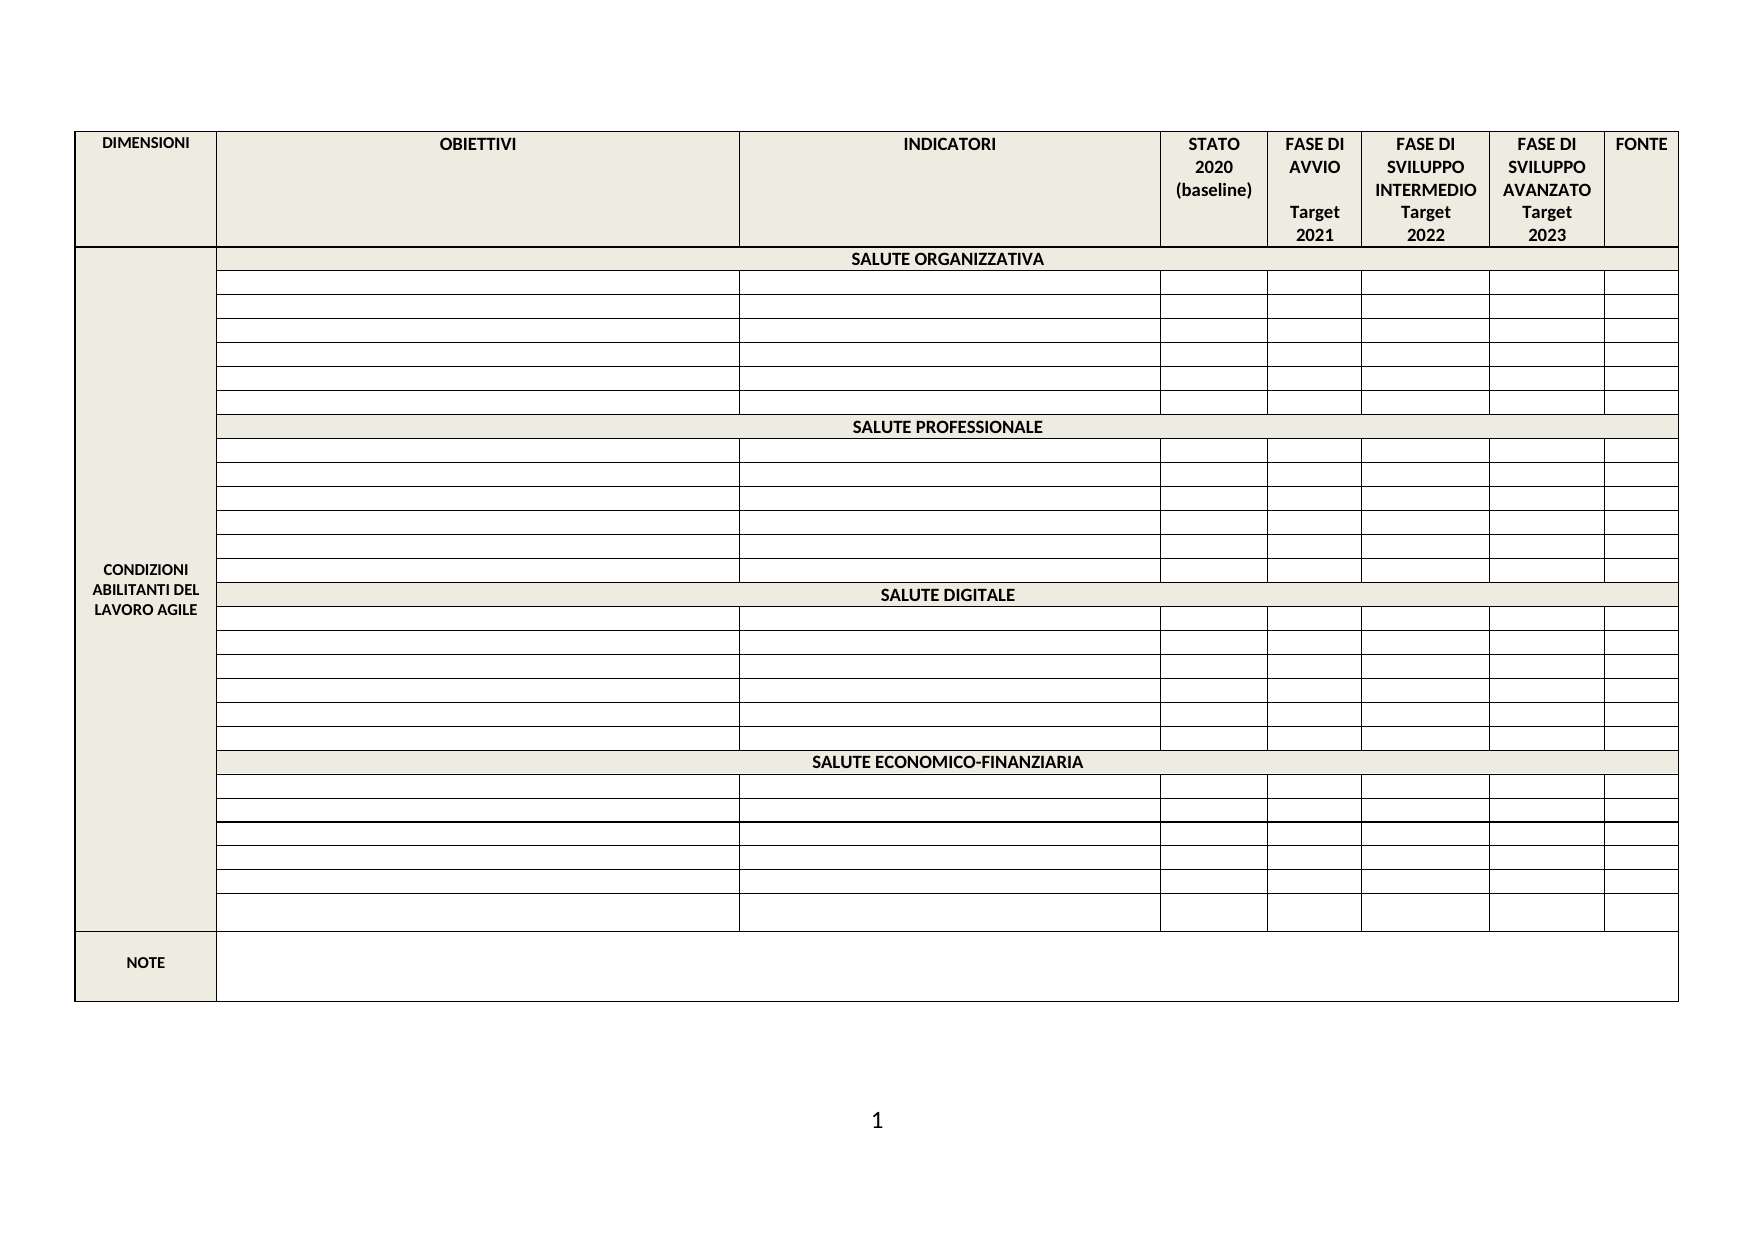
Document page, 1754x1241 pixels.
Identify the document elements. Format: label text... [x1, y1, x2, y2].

table_cell [1268, 319, 1361, 342]
table_cell [1362, 727, 1489, 749]
table_cell [217, 487, 739, 510]
table_cell [1268, 631, 1361, 654]
table_cell [1268, 391, 1361, 414]
table_cell [1362, 319, 1489, 342]
table_cell [1605, 295, 1678, 318]
table_cell [1362, 487, 1489, 510]
table_cell [1362, 631, 1489, 654]
table_cell [1362, 799, 1489, 821]
table_cell [1605, 487, 1678, 510]
table_cell [1268, 870, 1361, 893]
table_cell [1161, 607, 1267, 630]
table_cell [740, 846, 1160, 869]
table_cell [1362, 559, 1489, 582]
table_cell [740, 439, 1160, 462]
table_cell [217, 823, 739, 845]
table_cell [1605, 727, 1678, 749]
table_cell [740, 870, 1160, 893]
table_cell [217, 775, 739, 797]
table_cell [1490, 775, 1604, 797]
table_cell [1362, 511, 1489, 534]
table_cell SALUTE ECONOMICO-FINANZIARIA [217, 751, 1678, 773]
table_cell [1268, 655, 1361, 678]
table_cell [1161, 487, 1267, 510]
table_cell [217, 343, 739, 366]
table_cell [1490, 487, 1604, 510]
table_cell [217, 679, 739, 702]
table_cell [1605, 870, 1678, 893]
table_cell [1362, 607, 1489, 630]
table_cell [1268, 367, 1361, 390]
table_cell [740, 775, 1160, 797]
table_cell [1161, 775, 1267, 797]
table_cell [1161, 391, 1267, 414]
table_cell [217, 655, 739, 678]
table_cell [1268, 775, 1361, 797]
table_cell [1161, 799, 1267, 821]
table_cell [1605, 607, 1678, 630]
table_cell [217, 799, 739, 821]
table_cell [740, 703, 1160, 726]
table_header STATO 2020 (baseline) [1161, 132, 1267, 246]
table_cell [740, 631, 1160, 654]
table_cell [1605, 655, 1678, 678]
table_cell [1605, 271, 1678, 294]
table_cell [1605, 703, 1678, 726]
table_cell [740, 511, 1160, 534]
table_cell [740, 271, 1160, 294]
table_cell [1362, 846, 1489, 869]
table_cell [217, 631, 739, 654]
table_cell [1161, 727, 1267, 749]
table_cell [1268, 271, 1361, 294]
table_cell [1490, 727, 1604, 749]
table_cell [740, 799, 1160, 821]
table_cell [217, 607, 739, 630]
table_cell [1268, 679, 1361, 702]
table_cell [1362, 775, 1489, 797]
table_cell [1490, 870, 1604, 893]
table_cell [1490, 535, 1604, 558]
table_cell [1362, 271, 1489, 294]
table_cell [217, 295, 739, 318]
table_cell [740, 727, 1160, 749]
table_cell [1268, 703, 1361, 726]
table_cell [1161, 631, 1267, 654]
table_cell [1362, 391, 1489, 414]
table_cell SALUTE ORGANIZZATIVA [217, 248, 1678, 270]
table_cell [1605, 775, 1678, 797]
table_cell [1362, 463, 1489, 486]
table_cell [740, 559, 1160, 582]
table_cell [740, 295, 1160, 318]
table_cell [1268, 535, 1361, 558]
table_cell [1268, 463, 1361, 486]
table_cell [1490, 295, 1604, 318]
table_cell [1161, 679, 1267, 702]
table_cell [1362, 367, 1489, 390]
table_cell [1490, 463, 1604, 486]
table_cell [1268, 511, 1361, 534]
table_cell [1161, 823, 1267, 845]
table_cell [1490, 391, 1604, 414]
table_cell [217, 932, 1678, 1001]
table_cell [1605, 846, 1678, 869]
table_cell [1605, 463, 1678, 486]
table_cell [1605, 343, 1678, 366]
table_cell SALUTE PROFESSIONALE [217, 415, 1678, 438]
table_cell [217, 391, 739, 414]
table_cell [1268, 343, 1361, 366]
table_cell CONDIZIONI ABILITANTI DEL LAVORO AGILE [76, 248, 216, 931]
table_cell [740, 535, 1160, 558]
table_cell [1161, 511, 1267, 534]
table_cell [1490, 631, 1604, 654]
table_cell [1490, 703, 1604, 726]
table_cell [1161, 271, 1267, 294]
table_cell [740, 463, 1160, 486]
table_cell [1605, 559, 1678, 582]
table_cell [217, 319, 739, 342]
table_cell [1605, 894, 1678, 931]
table_cell [1605, 631, 1678, 654]
table_cell [1490, 319, 1604, 342]
table_cell [1268, 487, 1361, 510]
table_cell [1161, 703, 1267, 726]
table_cell [217, 727, 739, 749]
table_cell [1268, 607, 1361, 630]
table_cell [740, 391, 1160, 414]
table_cell [217, 559, 739, 582]
table_cell [1268, 727, 1361, 749]
table_header FASE DI AVVIO Target 2021 [1268, 132, 1361, 246]
table_cell [1161, 463, 1267, 486]
table_cell [1490, 846, 1604, 869]
table_cell SALUTE DIGITALE [217, 583, 1678, 606]
table_cell [1161, 319, 1267, 342]
table_cell [1362, 439, 1489, 462]
table_cell [1362, 295, 1489, 318]
table_cell [1490, 271, 1604, 294]
table_cell [1490, 439, 1604, 462]
table_cell [740, 487, 1160, 510]
table_cell [217, 703, 739, 726]
table_cell [1605, 391, 1678, 414]
table_cell [1362, 655, 1489, 678]
table_cell [1268, 295, 1361, 318]
table_cell [1490, 559, 1604, 582]
table_cell [1362, 870, 1489, 893]
table_cell [1161, 343, 1267, 366]
table_cell [1605, 367, 1678, 390]
table_cell [1605, 799, 1678, 821]
table_cell [1490, 823, 1604, 845]
table_cell [1161, 295, 1267, 318]
table_cell [1605, 319, 1678, 342]
table_cell [1490, 894, 1604, 931]
table_cell [1490, 511, 1604, 534]
table_cell [1605, 679, 1678, 702]
table_cell [1605, 511, 1678, 534]
table_cell [1268, 559, 1361, 582]
table_cell [1362, 823, 1489, 845]
table_cell [1161, 846, 1267, 869]
table_header FASE DI SVILUPPO INTERMEDIO Target 2022 [1362, 132, 1489, 246]
table_cell [740, 655, 1160, 678]
table_cell [1605, 823, 1678, 845]
table_cell [1161, 894, 1267, 931]
table_cell [740, 823, 1160, 845]
table_cell [1362, 535, 1489, 558]
table_header FONTE [1605, 132, 1678, 246]
table_cell [1362, 894, 1489, 931]
table_cell [1490, 367, 1604, 390]
table_cell [1362, 703, 1489, 726]
table_cell NOTE [76, 932, 216, 1001]
table_cell [740, 679, 1160, 702]
table_cell [217, 846, 739, 869]
table_header OBIETTIVI [217, 132, 739, 246]
table_header DIMENSIONI [76, 132, 216, 246]
table_cell [1490, 799, 1604, 821]
table_cell [1161, 439, 1267, 462]
table_cell [217, 511, 739, 534]
table_cell [217, 535, 739, 558]
table_cell [1605, 535, 1678, 558]
table_cell [1161, 559, 1267, 582]
table_cell [217, 463, 739, 486]
table_header INDICATORI [740, 132, 1160, 246]
table_cell [1161, 367, 1267, 390]
table_cell [740, 343, 1160, 366]
table_cell [1490, 343, 1604, 366]
table_cell [740, 319, 1160, 342]
table_cell [217, 367, 739, 390]
table_cell [1268, 439, 1361, 462]
table_cell [1268, 894, 1361, 931]
table_cell [1362, 679, 1489, 702]
table_cell [1362, 343, 1489, 366]
table_cell [1268, 823, 1361, 845]
table_cell [1490, 607, 1604, 630]
table_cell [1490, 679, 1604, 702]
table_cell [1605, 439, 1678, 462]
table_cell [1161, 870, 1267, 893]
table_cell [1490, 655, 1604, 678]
table_cell [217, 870, 739, 893]
table_cell [740, 607, 1160, 630]
table_cell [1268, 799, 1361, 821]
table_cell [740, 894, 1160, 931]
table_cell [1161, 535, 1267, 558]
table_cell [217, 271, 739, 294]
table_cell [217, 439, 739, 462]
table_header FASE DI SVILUPPO AVANZATO Target 2023 [1490, 132, 1604, 246]
table_cell [740, 367, 1160, 390]
table_cell [1268, 846, 1361, 869]
table_cell [1161, 655, 1267, 678]
table_cell [217, 894, 739, 931]
